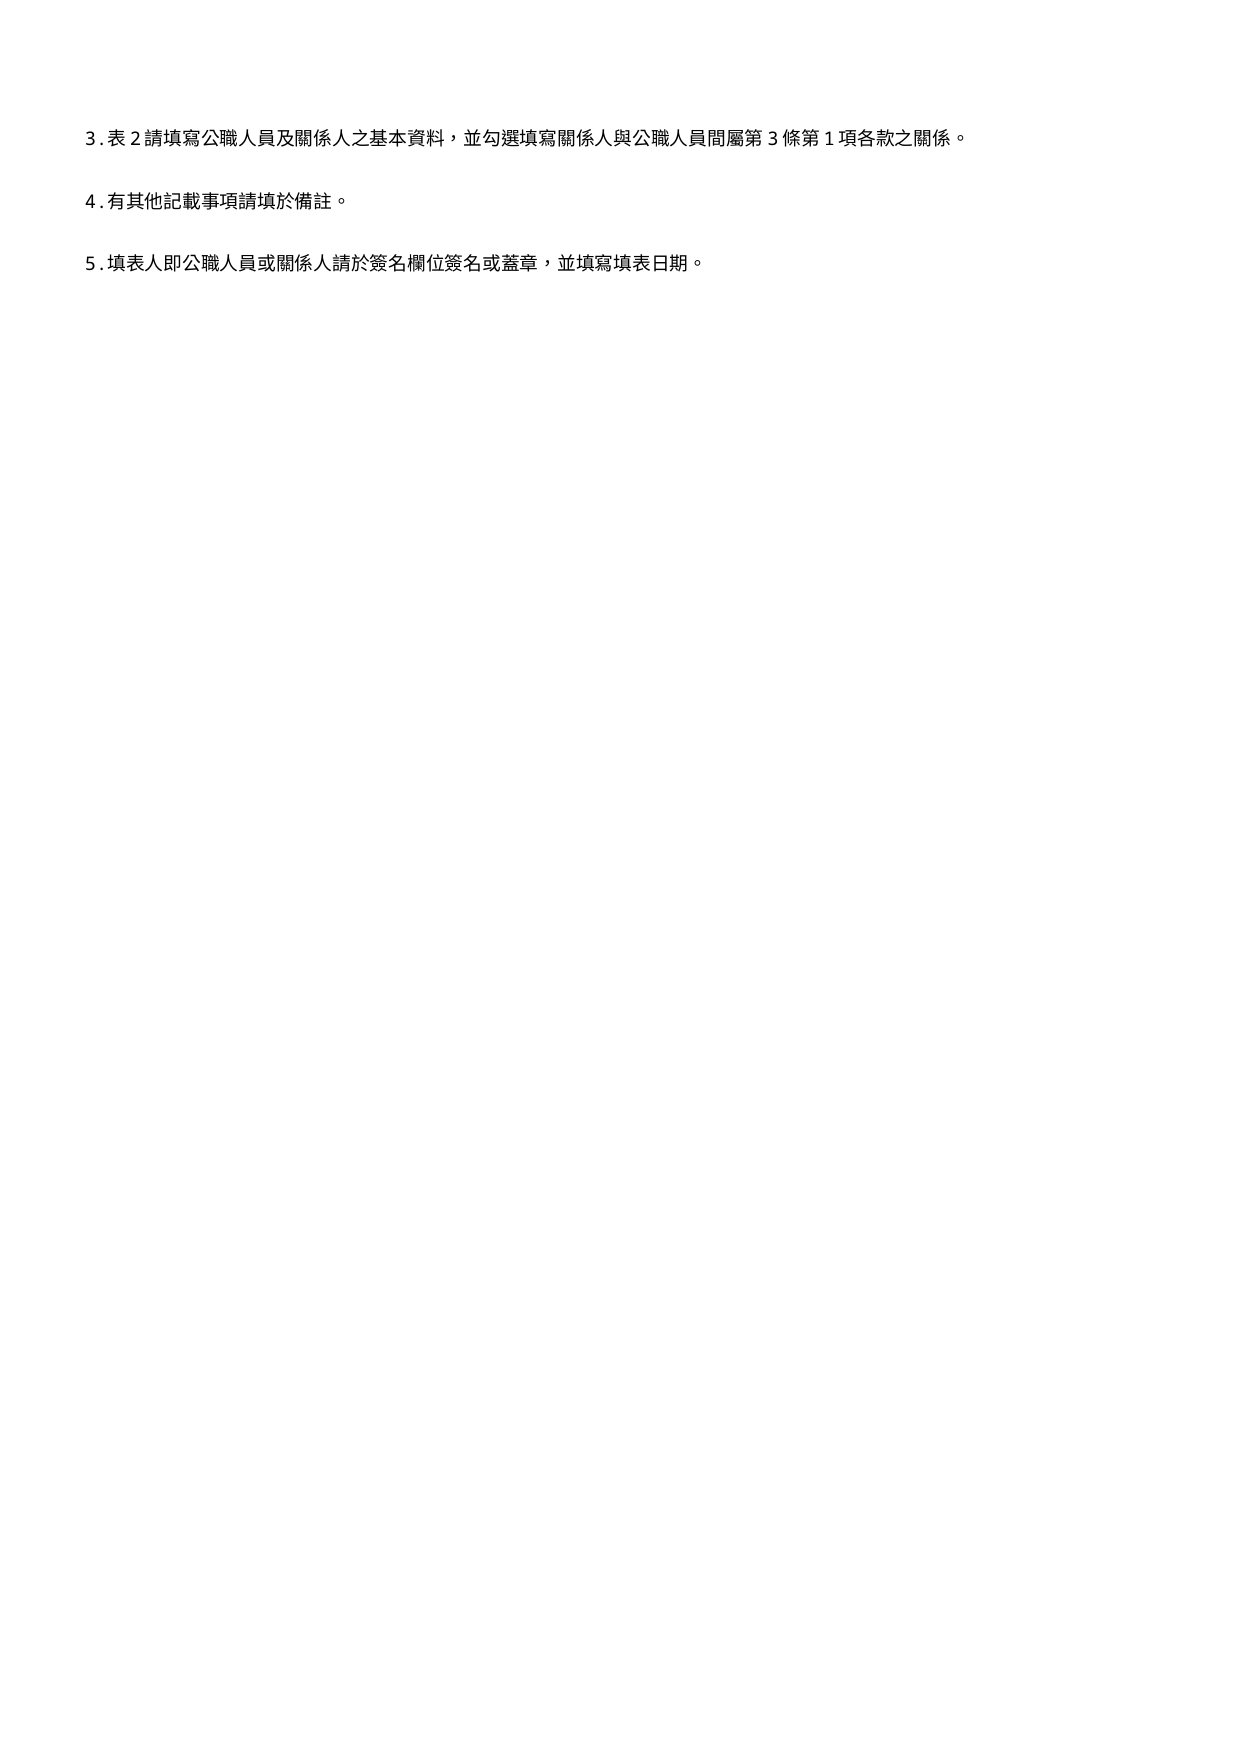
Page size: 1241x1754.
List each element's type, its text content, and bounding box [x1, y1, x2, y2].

text 5.填表人即公職人員或關係人請於簽名欄位簽名或蓋章，並填寫填表日期。 [62, 221, 1204, 283]
text 3.表2請填寫公職人員及關係人之基本資料，並勾選填寫關係人與公職人員間屬第3條第1項各款之關係。 [62, 96, 1204, 158]
text 4.有其他記載事項請填於備註。 [62, 158, 1204, 221]
